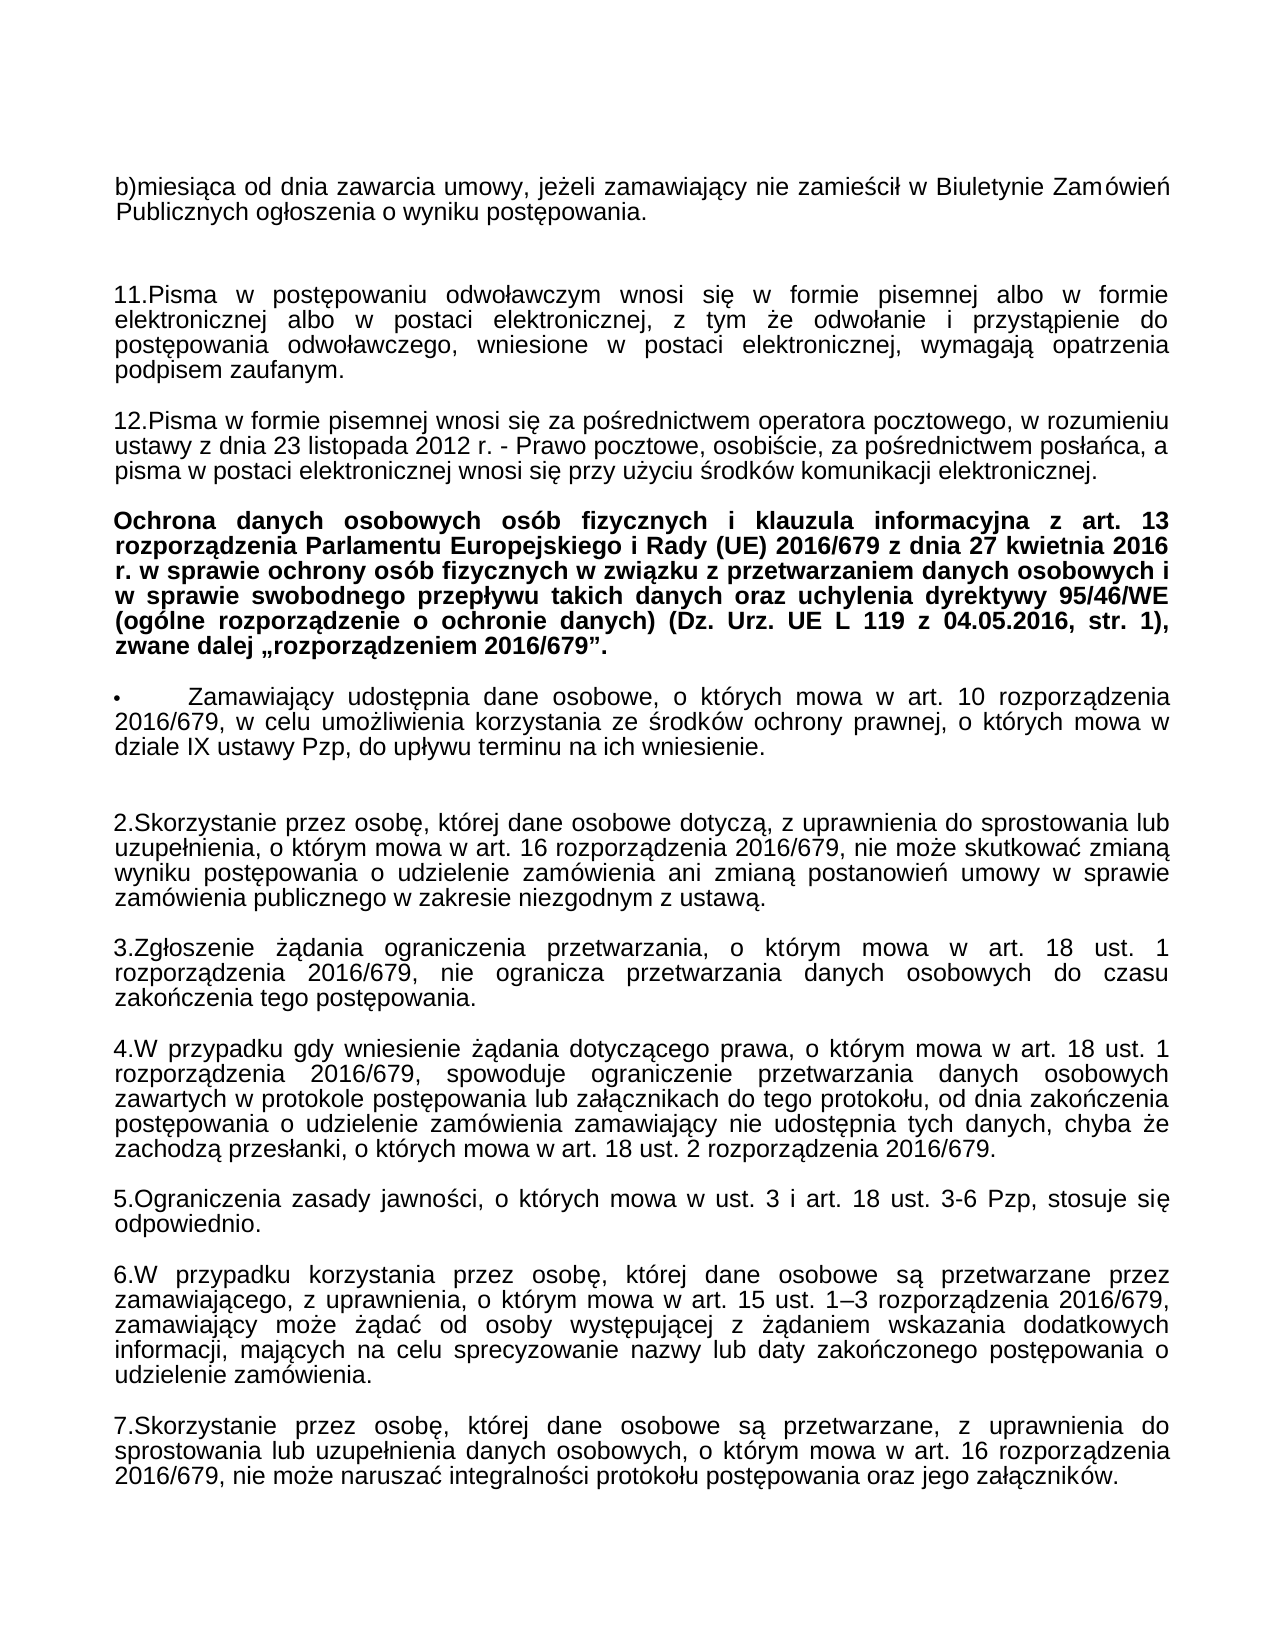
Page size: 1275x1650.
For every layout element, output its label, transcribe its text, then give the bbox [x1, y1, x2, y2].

text 12.Pisma w formie pisemnej wnosi się za pośrednictwem operatora pocztowego, w rozumieniu ustawy z dnia 23 listopada 2012 r. - Prawo pocztowe, osobiście, za pośrednictwem posłańca, a pisma w postaci elektronicznej wnosi się przy użyciu środków komunikacji elektronicznej. [113, 409, 1170, 484]
text 4.W przypadku gdy wniesienie żądania dotyczącego prawa, o którym mowa w art. 18 ust. 1 rozporządzenia 2016/679, spowoduje ograniczenie przetwarzania danych osobowych zawartych w protokole postępowania lub załącznikach do tego protokołu, od dnia zakończenia postępowania o udzielenie zamówienia zamawiający nie udostępnia tych danych, chyba że zachodzą przesłanki, o których mowa w art. 18 ust. 2 rozporządzenia 2016/679. [113, 1037, 1170, 1162]
text Ochrona danych osobowych osób fizycznych i klauzula informacyjna z art. 13 rozporządzenia Parlamentu Europejskiego i Rady (UE) 2016/679 z dnia 27 kwietnia 2016 r. w sprawie ochrony osób fizycznych w związku z przetwarzaniem danych osobowych i w sprawie swobodnego przepływu takich danych oraz uchylenia dyrektywy 95/46/WE (ogólne rozporządzenie o ochronie danych) (Dz. Urz. UE L 119 z 04.05.2016, str. 1), zwane dalej „rozporządzeniem 2016/679”. [113, 510, 1170, 660]
text b)miesiąca od dnia zawarcia umowy, jeżeli zamawiający nie zamieścił w Biuletynie Zamówień Publicznych ogłoszenia o wyniku postępowania. [114, 175, 1170, 225]
text 7.Skorzystanie przez osobę, której dane osobowe są przetwarzane, z uprawnienia do sprostowania lub uzupełnienia danych osobowych, o którym mowa w art. 16 rozporządzenia 2016/679, nie może naruszać integralności protokołu postępowania oraz jego załączników. [113, 1414, 1170, 1489]
text 11.Pisma w postępowaniu odwoławczym wnosi się w formie pisemnej albo w formie elektronicznej albo w postaci elektronicznej, z tym że odwołanie i przystąpienie do postępowania odwoławczego, wniesione w postaci elektronicznej, wymagają opatrzenia podpisem zaufanym. [113, 284, 1170, 384]
text 5.Ograniczenia zasady jawności, o których mowa w ust. 3 i art. 18 ust. 3-6 Pzp, stosuje się odpowiednio. [113, 1188, 1170, 1238]
text 6.W przypadku korzystania przez osobę, której dane osobowe są przetwarzane przez zamawiającego, z uprawnienia, o którym mowa w art. 15 ust. 1–3 rozporządzenia 2016/679, zamawiający może żądać od osoby występującej z żądaniem wskazania dodatkowych informacji, mających na celu sprecyzowanie nazwy lub daty zakończonego postępowania o udzielenie zamówienia. [113, 1263, 1170, 1388]
text 2.Skorzystanie przez osobę, której dane osobowe dotyczą, z uprawnienia do sprostowania lub uzupełnienia, o którym mowa w art. 16 rozporządzenia 2016/679, nie może skutkować zmianą wyniku postępowania o udzielenie zamówienia ani zmianą postanowień umowy w sprawie zamówienia publicznego w zakresie niezgodnym z ustawą. [113, 811, 1170, 911]
list Zamawiający udostępnia dane osobowe, o których mowa w art. 10 rozporządzenia 2016/679, w celu umożliwienia korzystania ze środków ochrony prawnej, o których mowa w dziale IX ustawy Pzp, do upływu terminu na ich wniesienie. [113, 685, 1170, 760]
text 3.Zgłoszenie żądania ograniczenia przetwarzania, o którym mowa w art. 18 ust. 1 rozporządzenia 2016/679, nie ogranicza przetwarzania danych osobowych do czasu zakończenia tego postępowania. [113, 937, 1170, 1012]
